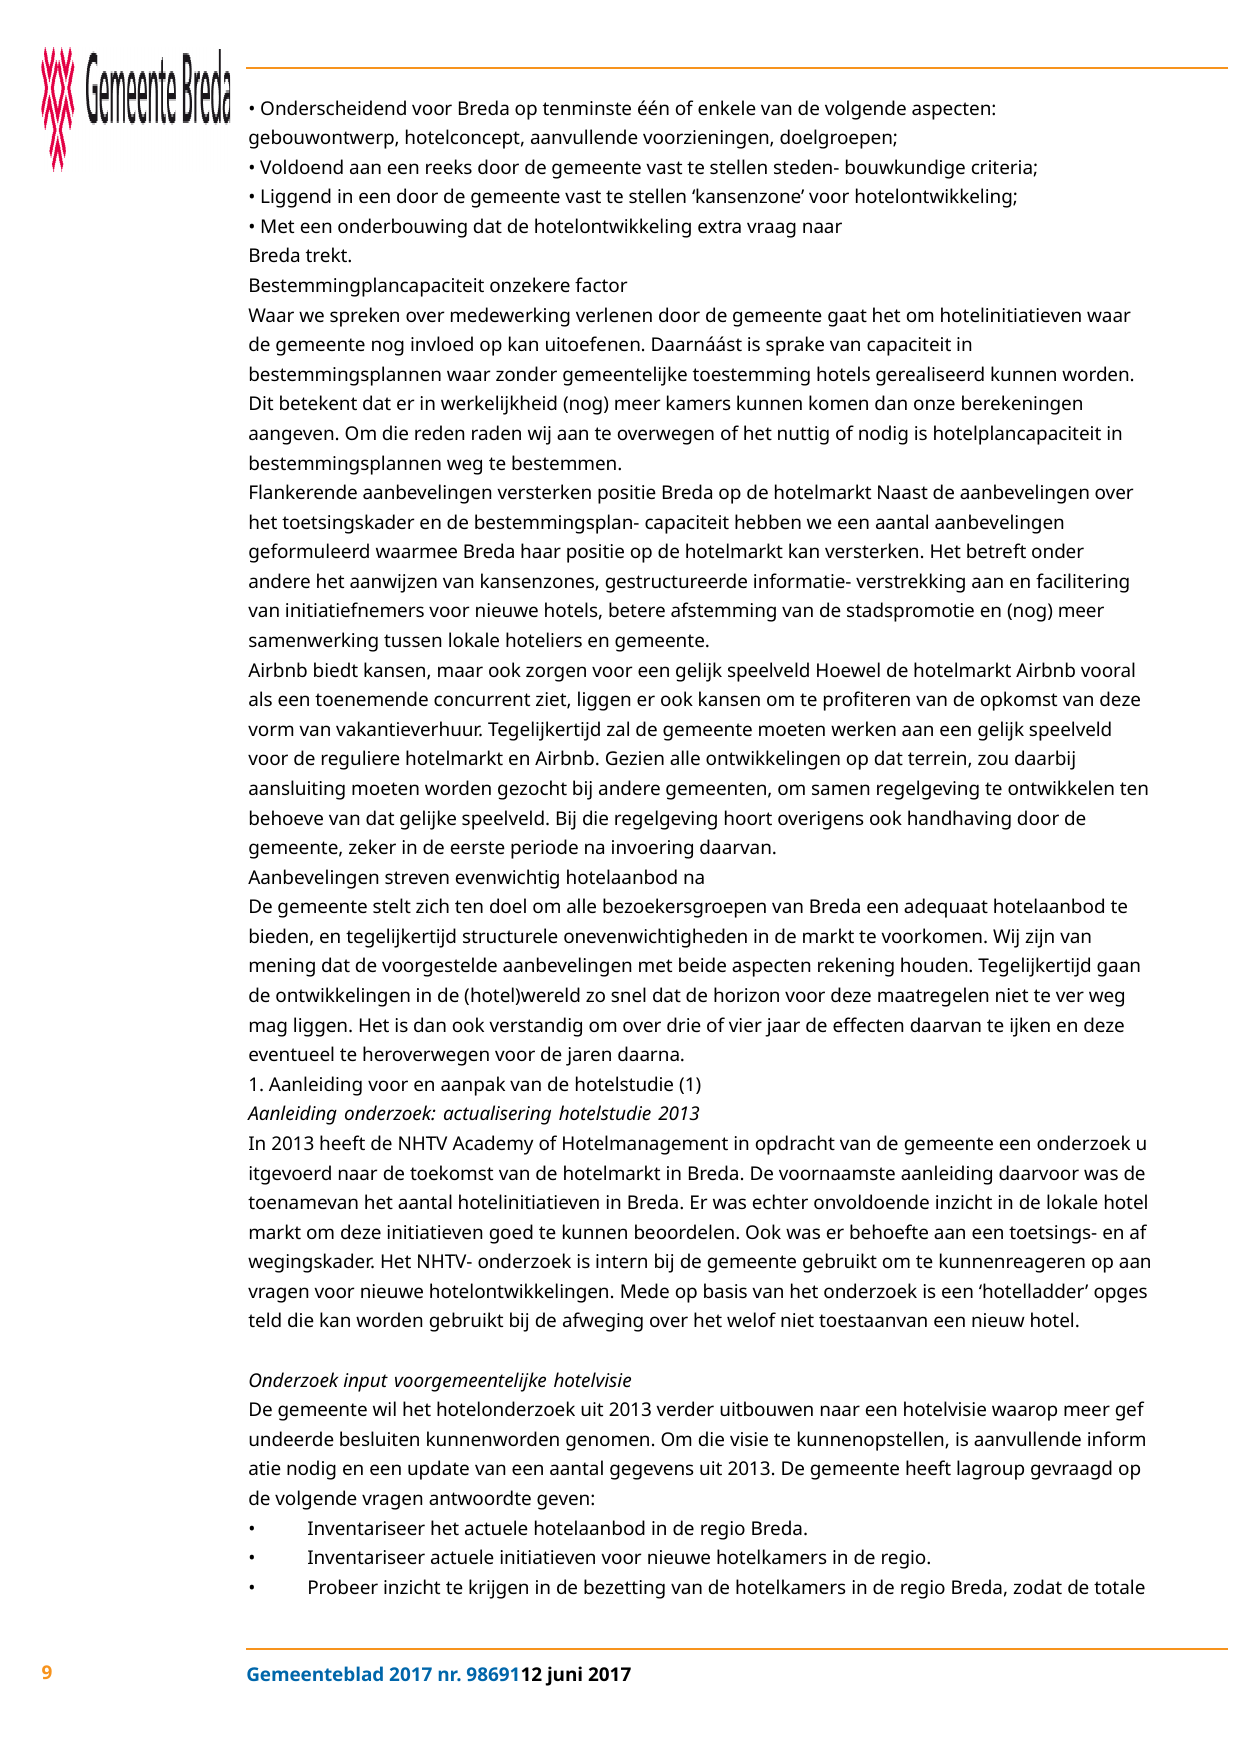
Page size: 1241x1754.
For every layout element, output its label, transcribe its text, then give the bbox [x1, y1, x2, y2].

text Aanbevelingen streven evenwichtig hotelaanbod na [248, 864, 1152, 890]
text De gemeente stelt zich ten doel om alle bezoekersgroepen van Breda een adequaat hotelaanbod te bieden, en tegelijkertijd structurele onevenwichtigheden in de markt te voorkomen. Wij zijn van mening dat de voorgestelde aanbevelingen met beide aspecten rekening houden. Tegelijkertijd gaan de ontwikkelingen in de (hotel)wereld zo snel dat de horizon voor deze maatregelen niet te ver weg mag liggen. Het is dan ook verstandig om over drie of vier jaar de effecten daarvan te ijken en deze eventueel te heroverwegen voor de jaren daarna. [248, 893, 1152, 1067]
list Inventariseer het actuele hotelaanbod in de regio Breda. [248, 1515, 1152, 1541]
text • Onderscheidend voor Breda op tenminste één of enkele van de volgende aspecten: gebouwontwerp, hotelconcept, aanvullende voorzieningen, doelgroepen; [248, 95, 1152, 150]
picture [41, 47, 231, 172]
text • Met een onderbouwing dat de hotelontwikkeling extra vraag naar [248, 213, 1152, 239]
text • Voldoend aan een reeks door de gemeente vast te stellen steden- bouwkundige criteria; [248, 154, 1152, 180]
text Airbnb biedt kansen, maar ook zorgen voor een gelijk speelveld Hoewel de hotelmarkt Airbnb vooral als een toenemende concurrent ziet, liggen er ook kansen om te profiteren van de opkomst van deze vorm van vakantieverhuur. Tegelijkertijd zal de gemeente moeten werken aan een gelijk speelveld voor de reguliere hotelmarkt en Airbnb. Gezien alle ontwikkelingen op dat terrein, zou daarbij aansluiting moeten worden gezocht bij andere gemeenten, om samen regelgeving te ontwikkelen ten behoeve van dat gelijke speelveld. Bij die regelgeving hoort overigens ook handhaving door de gemeente, zeker in de eerste periode na invoering daarvan. [248, 657, 1152, 860]
list Probeer inzicht te krijgen in de bezetting van de hotelkamers in de regio Breda, zodat de totale [248, 1574, 1152, 1600]
text Bestemmingplancapaciteit onzekere factor [248, 272, 1152, 298]
list Inventariseer actuele initiatieven voor nieuwe hotelkamers in de regio. [248, 1544, 1152, 1570]
text In 2013 heeft de NHTV Academy of Hotelmanagement in opdracht van de gemeente een onderzoek uitgevoerd naar de toekomst van de hotelmarkt in Breda. De voornaamste aanleiding daarvoor was de toenamevan het aantal hotelinitiatieven in Breda. Er was echter onvoldoende inzicht in de lokale hotelmarkt om deze initiatieven goed te kunnen beoordelen. Ook was er behoefte aan een toetsings- en afwegingskader. Het NHTV- onderzoek is intern bij de gemeente gebruikt om te kunnenreageren op aanvragen voor nieuwe hotelontwikkelingen. Mede op basis van het onderzoek is een ‘hotelladder’ opgesteld die kan worden gebruikt bij de afweging over het welof niet toestaanvan een nieuw hotel. [248, 1130, 1152, 1333]
text Flankerende aanbevelingen versterken positie Breda op de hotelmarkt Naast de aanbevelingen over het toetsingskader en de bestemmingsplan- capaciteit hebben we een aantal aanbevelingen geformuleerd waarmee Breda haar positie op de hotelmarkt kan versterken. Het betreft onder andere het aanwijzen van kansenzones, gestructureerde informatie- verstrekking aan en facilitering van initiatiefnemers voor nieuwe hotels, betere afstemming van de stadspromotie en (nog) meer samenwerking tussen lokale hoteliers en gemeente. [248, 479, 1152, 653]
text 1. Aanleiding voor en aanpak van de hotelstudie (1) [248, 1071, 1152, 1097]
text De gemeente wil het hotelonderzoek uit 2013 verder uitbouwen naar een hotelvisie waarop meer gefundeerde besluiten kunnenworden genomen. Om die visie te kunnenopstellen, is aanvullende informatie nodig en een update van een aantal gegevens uit 2013. De gemeente heeft lagroup gevraagd opde volgende vragen antwoordte geven: [248, 1396, 1152, 1511]
text • Liggend in een door de gemeente vast te stellen ‘kansenzone’ voor hotelontwikkeling; [248, 183, 1152, 209]
text Aanleiding onderzoek: actualisering hotelstudie 2013 [248, 1101, 1152, 1126]
text Waar we spreken over medewerking verlenen door de gemeente gaat het om hotelinitiatieven waar de gemeente nog invloed op kan uitoefenen. Daarnáást is sprake van capaciteit in bestemmingsplannen waar zonder gemeentelijke toestemming hotels gerealiseerd kunnen worden. Dit betekent dat er in werkelijkheid (nog) meer kamers kunnen komen dan onze berekeningen aangeven. Om die reden raden wij aan te overwegen of het nuttig of nodig is hotelplancapaciteit in bestemmingsplannen weg te bestemmen. [248, 302, 1152, 476]
text Breda trekt. [248, 243, 1152, 268]
text Onderzoek input voorgemeentelijke hotelvisie [248, 1367, 1152, 1393]
